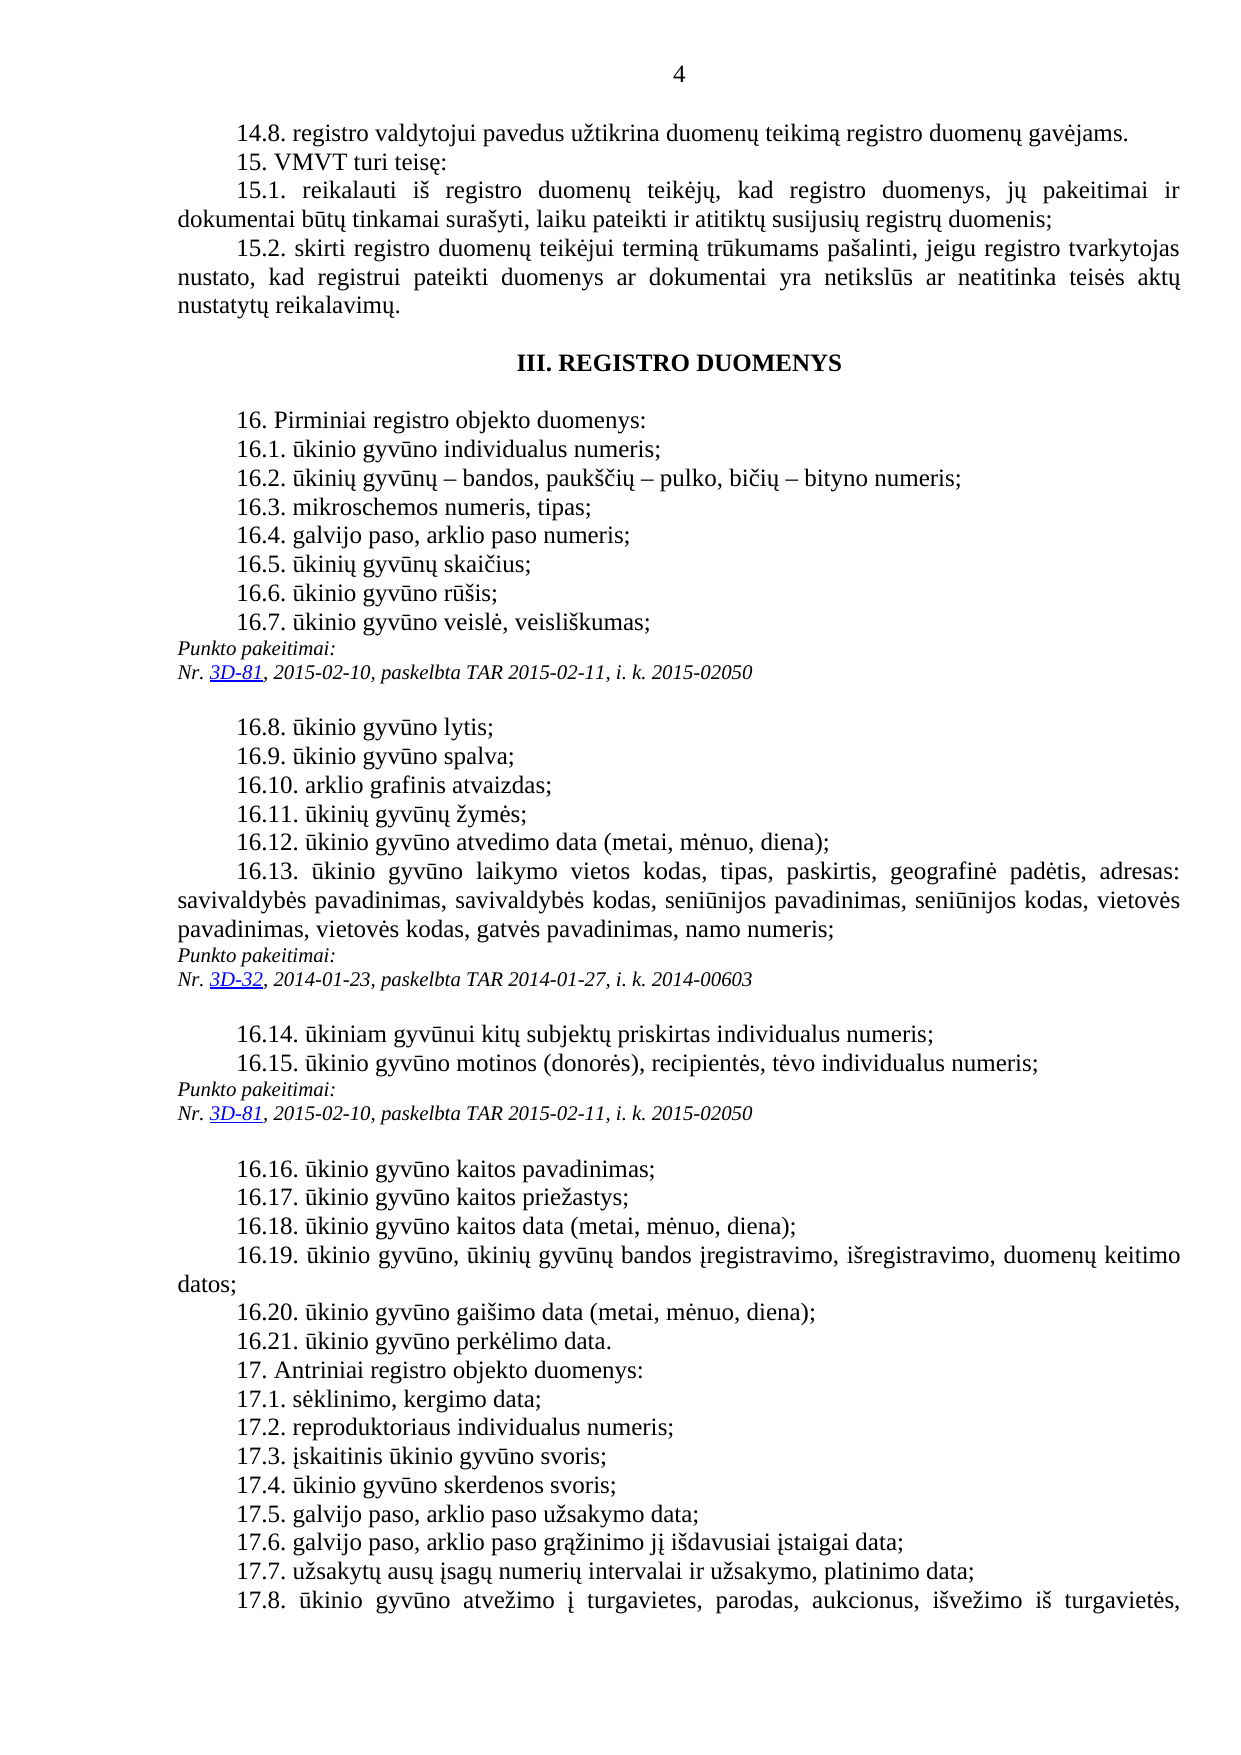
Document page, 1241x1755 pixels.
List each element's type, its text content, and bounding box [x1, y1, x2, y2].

text 16.11. ūkinių gyvūnų žymės; [177, 799, 1181, 827]
text 16.17. ūkinio gyvūno kaitos priežastys; [177, 1182, 1181, 1211]
text 16.2. ūkinių gyvūnų – bandos, paukščių – pulko, bičių – bityno numeris; [177, 463, 1181, 492]
text Nr. 3D-32, 2014-01-23, paskelbta TAR 2014-01-27, i. k. 2014-00603 [177, 967, 1181, 991]
text 17.6. galvijo paso, arklio paso grąžinimo jį išdavusiai įstaigai data; [177, 1527, 1181, 1556]
text 15.1. reikalauti iš registro duomenų teikėjų, kad registro duomenys, jų pakeitimai ir dokumentai būtų tinkamai surašyti, laiku pateikti ir atitiktų susijusių registrų duomenis; [177, 176, 1181, 233]
text 16.4. galvijo paso, arklio paso numeris; [177, 521, 1181, 549]
text 16.1. ūkinio gyvūno individualus numeris; [177, 434, 1181, 463]
text 16.3. mikroschemos numeris, tipas; [177, 492, 1181, 521]
text Nr. 3D-81, 2015-02-10, paskelbta TAR 2015-02-11, i. k. 2015-02050 [177, 1101, 1181, 1125]
text 16.6. ūkinio gyvūno rūšis; [177, 578, 1181, 607]
text 16.7. ūkinio gyvūno veislė, veisliškumas; [177, 607, 1181, 636]
text 14.8. registro valdytojui pavedus užtikrina duomenų teikimą registro duomenų gavėjams. [177, 118, 1181, 147]
text 16.18. ūkinio gyvūno kaitos data (metai, mėnuo, diena); [177, 1211, 1181, 1240]
text 17. Antriniai registro objekto duomenys: [177, 1355, 1181, 1384]
text 16.21. ūkinio gyvūno perkėlimo data. [177, 1326, 1181, 1355]
text 16.15. ūkinio gyvūno motinos (donorės), recipientės, tėvo individualus numeris; [177, 1048, 1181, 1077]
text 16.20. ūkinio gyvūno gaišimo data (metai, mėnuo, diena); [177, 1297, 1181, 1326]
text 15.2. skirti registro duomenų teikėjui terminą trūkumams pašalinti, jeigu registro tvarkytojas nustato, kad registrui pateikti duomenys ar dokumentai yra netikslūs ar neatitinka teisės aktų nustatytų reikalavimų. [177, 233, 1181, 319]
text 16.12. ūkinio gyvūno atvedimo data (metai, mėnuo, diena); [177, 827, 1181, 856]
text Punkto pakeitimai: [177, 942, 1181, 967]
text 17.3. įskaitinis ūkinio gyvūno svoris; [177, 1441, 1181, 1470]
text 17.4. ūkinio gyvūno skerdenos svoris; [177, 1470, 1181, 1499]
text 17.5. galvijo paso, arklio paso užsakymo data; [177, 1499, 1181, 1527]
text 17.8. ūkinio gyvūno atvežimo į turgavietes, parodas, aukcionus, išvežimo iš turgavietės, [177, 1585, 1181, 1614]
text 17.2. reproduktoriaus individualus numeris; [177, 1412, 1181, 1441]
text 17.1. sėklinimo, kergimo data; [177, 1384, 1181, 1412]
text 16.16. ūkinio gyvūno kaitos pavadinimas; [177, 1154, 1181, 1182]
text 16.10. arklio grafinis atvaizdas; [177, 770, 1181, 799]
text Nr. 3D-81, 2015-02-10, paskelbta TAR 2015-02-11, i. k. 2015-02050 [177, 660, 1181, 684]
text 16.14. ūkiniam gyvūnui kitų subjektų priskirtas individualus numeris; [177, 1019, 1181, 1048]
text 16.5. ūkinių gyvūnų skaičius; [177, 549, 1181, 578]
text 17.7. užsakytų ausų įsagų numerių intervalai ir užsakymo, platinimo data; [177, 1556, 1181, 1585]
text Punkto pakeitimai: [177, 1077, 1181, 1101]
text 16.9. ūkinio gyvūno spalva; [177, 741, 1181, 770]
text 16. Pirminiai registro objekto duomenys: [177, 406, 1181, 434]
text III. REGISTRO DUOMENYS [177, 348, 1181, 377]
text 15. VMVT turi teisę: [177, 147, 1181, 176]
text 16.19. ūkinio gyvūno, ūkinių gyvūnų bandos įregistravimo, išregistravimo, duomenų keitimo datos; [177, 1240, 1181, 1297]
text Punkto pakeitimai: [177, 636, 1181, 660]
text 16.8. ūkinio gyvūno lytis; [177, 712, 1181, 741]
text 16.13. ūkinio gyvūno laikymo vietos kodas, tipas, paskirtis, geografinė padėtis, adresas: savivaldybės pavadinimas, savivaldybės kodas, seniūnijos pavadinimas, seniūnijos kodas, vietovės pavadinimas, vietovės kodas, gatvės pavadinimas, namo numeris; [177, 856, 1181, 942]
